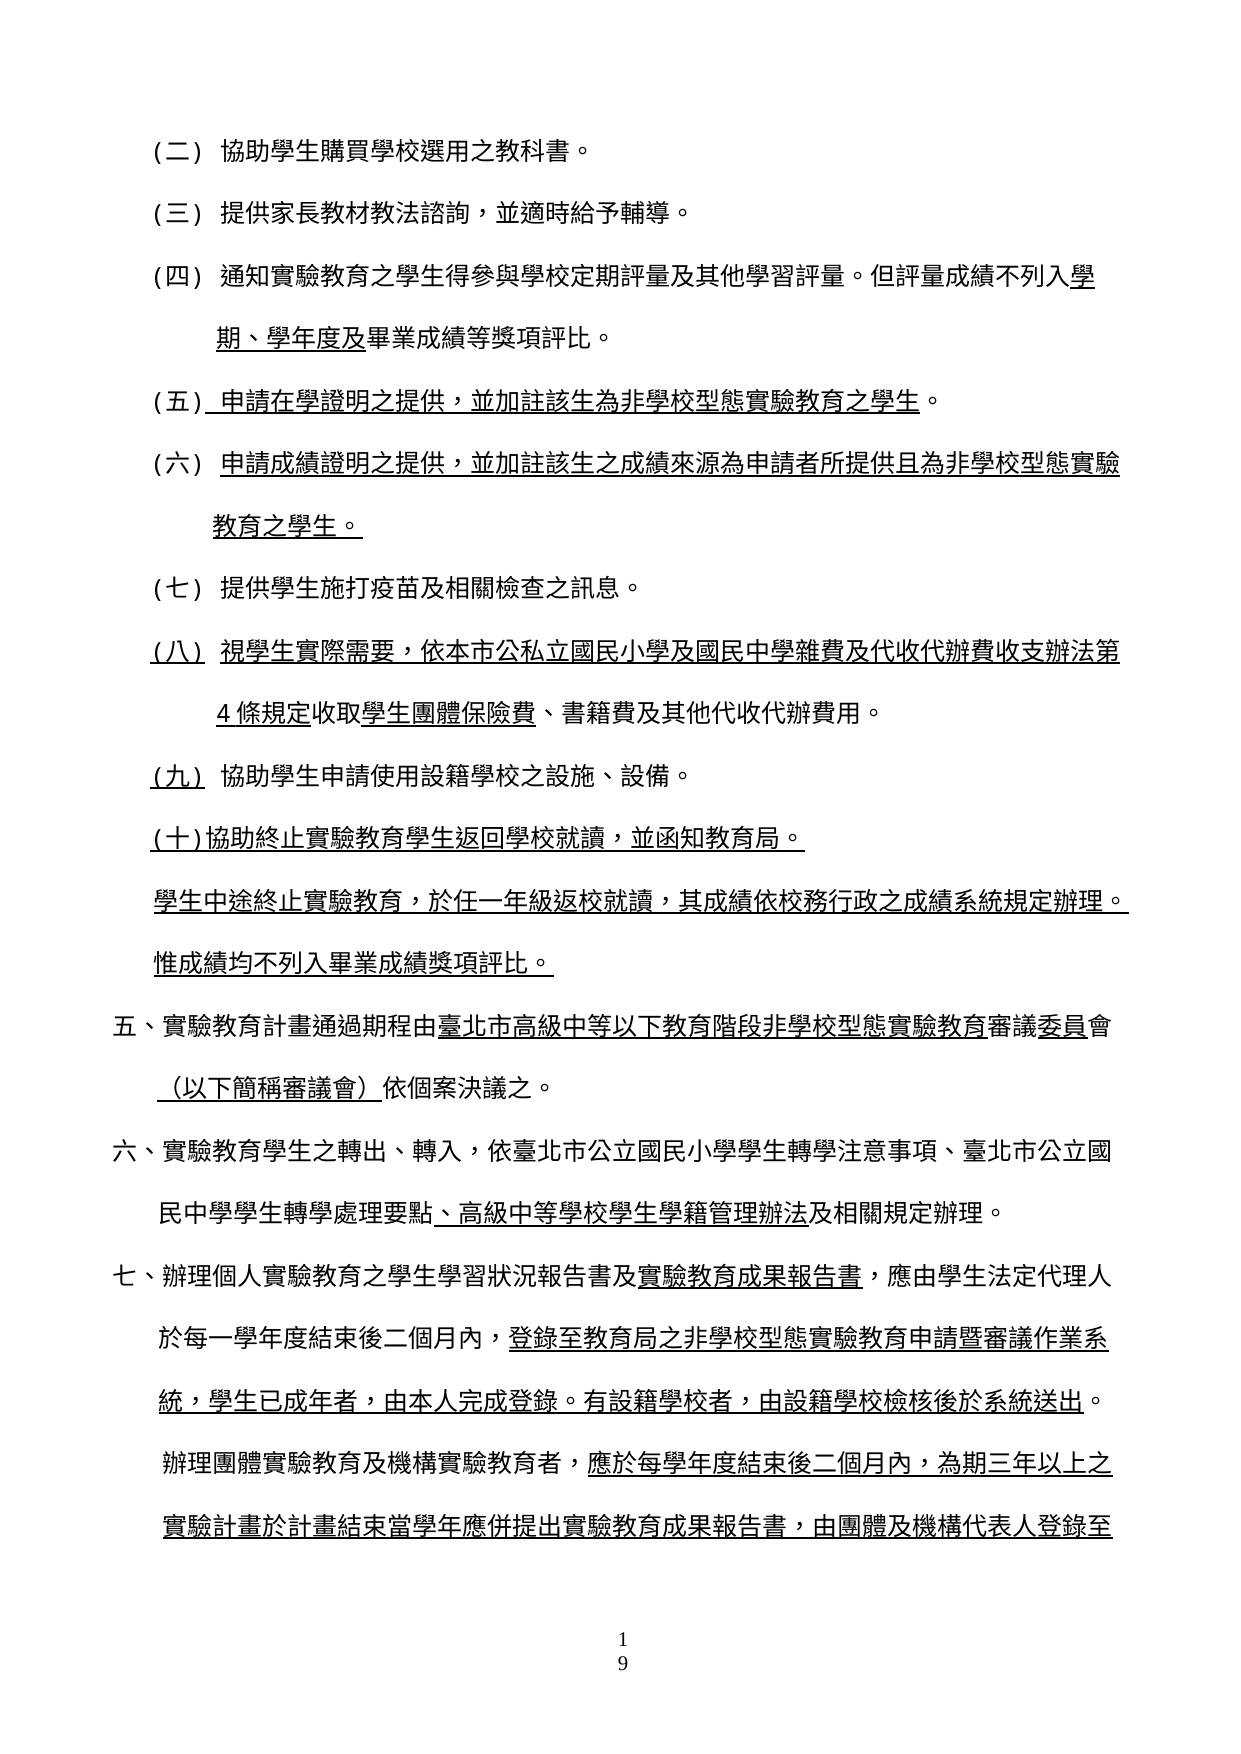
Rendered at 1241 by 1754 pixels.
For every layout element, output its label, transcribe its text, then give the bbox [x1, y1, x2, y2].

text 七、辦理個人實驗教育之學生學習狀況報告書及實驗教育成果報告書，應由學生法定代理人於每一學年度結束後二個月內，登錄至教育局之非學校型態實驗教育申請暨審議作業系統，學生已成年者，由本人完成登錄。有設籍學校者，由設籍學校檢核後於系統送出。 [112, 1233, 1125, 1420]
text 教育之學生。 [212, 483, 1125, 545]
text 4條規定收取學生團體保險費、書籍費及其他代收代辦費用。 [216, 670, 1125, 733]
text (八) 視學生實際需要，依本市公私立國民小學及國民中學雜費及代收代辦費收支辦法第 [150, 608, 1125, 670]
text (九) 協助學生申請使用設籍學校之設施、設備。 [150, 733, 1125, 795]
text (七) 提供學生施打疫苗及相關檢查之訊息。 [150, 545, 1125, 608]
text 惟成績均不列入畢業成績獎項評比。 [154, 920, 1125, 983]
text 六、實驗教育學生之轉出、轉入，依臺北市公立國民小學學生轉學注意事項、臺北市公立國民中學學生轉學處理要點、高級中等學校學生學籍管理辦法及相關規定辦理。 [112, 1108, 1125, 1233]
text 學生中途終止實驗教育，於任一年級返校就讀，其成績依校務行政之成績系統規定辦理。 [154, 858, 1125, 912]
text 學生中途終止實驗教育，於任一年級返校就讀，其成績依校務行政之成績系統規定辦理。 [154, 914, 1125, 920]
text 五、實驗教育計畫通過期程由臺北市高級中等以下教育階段非學校型態實驗教育審議委員會 [112, 983, 1125, 1045]
text (六) 申請成績證明之提供，並加註該生之成績來源為申請者所提供且為非學校型態實驗 [150, 420, 1125, 483]
text (三) 提供家長教材教法諮詢，並適時給予輔導。 [150, 170, 1125, 233]
text （以下簡稱審議會）依個案決議之。 [157, 1045, 1125, 1108]
text (四) 通知實驗教育之學生得參與學校定期評量及其他學習評量。但評量成績不列入學 [150, 233, 1125, 295]
text (五) 申請在學證明之提供，並加註該生為非學校型態實驗教育之學生。 [150, 358, 1125, 420]
text 期、學年度及畢業成績等獎項評比。 [216, 295, 1125, 358]
text 辦理團體實驗教育及機構實驗教育者，應於每學年度結束後二個月內，為期三年以上之實驗計畫於計畫結束當學年應併提出實驗教育成果報告書，由團體及機構代表人登錄至教育局之非學校型態實驗教育申請暨審議作業系統，屬國民教育階段者，由教育局備查；屬高級中等教育階段者，由教育局核定。 [162, 1420, 1125, 1545]
text (十)協助終止實驗教育學生返回學校就讀，並函知教育局。 [150, 795, 1125, 858]
text (二) 協助學生購買學校選用之教科書。 [150, 108, 1125, 170]
